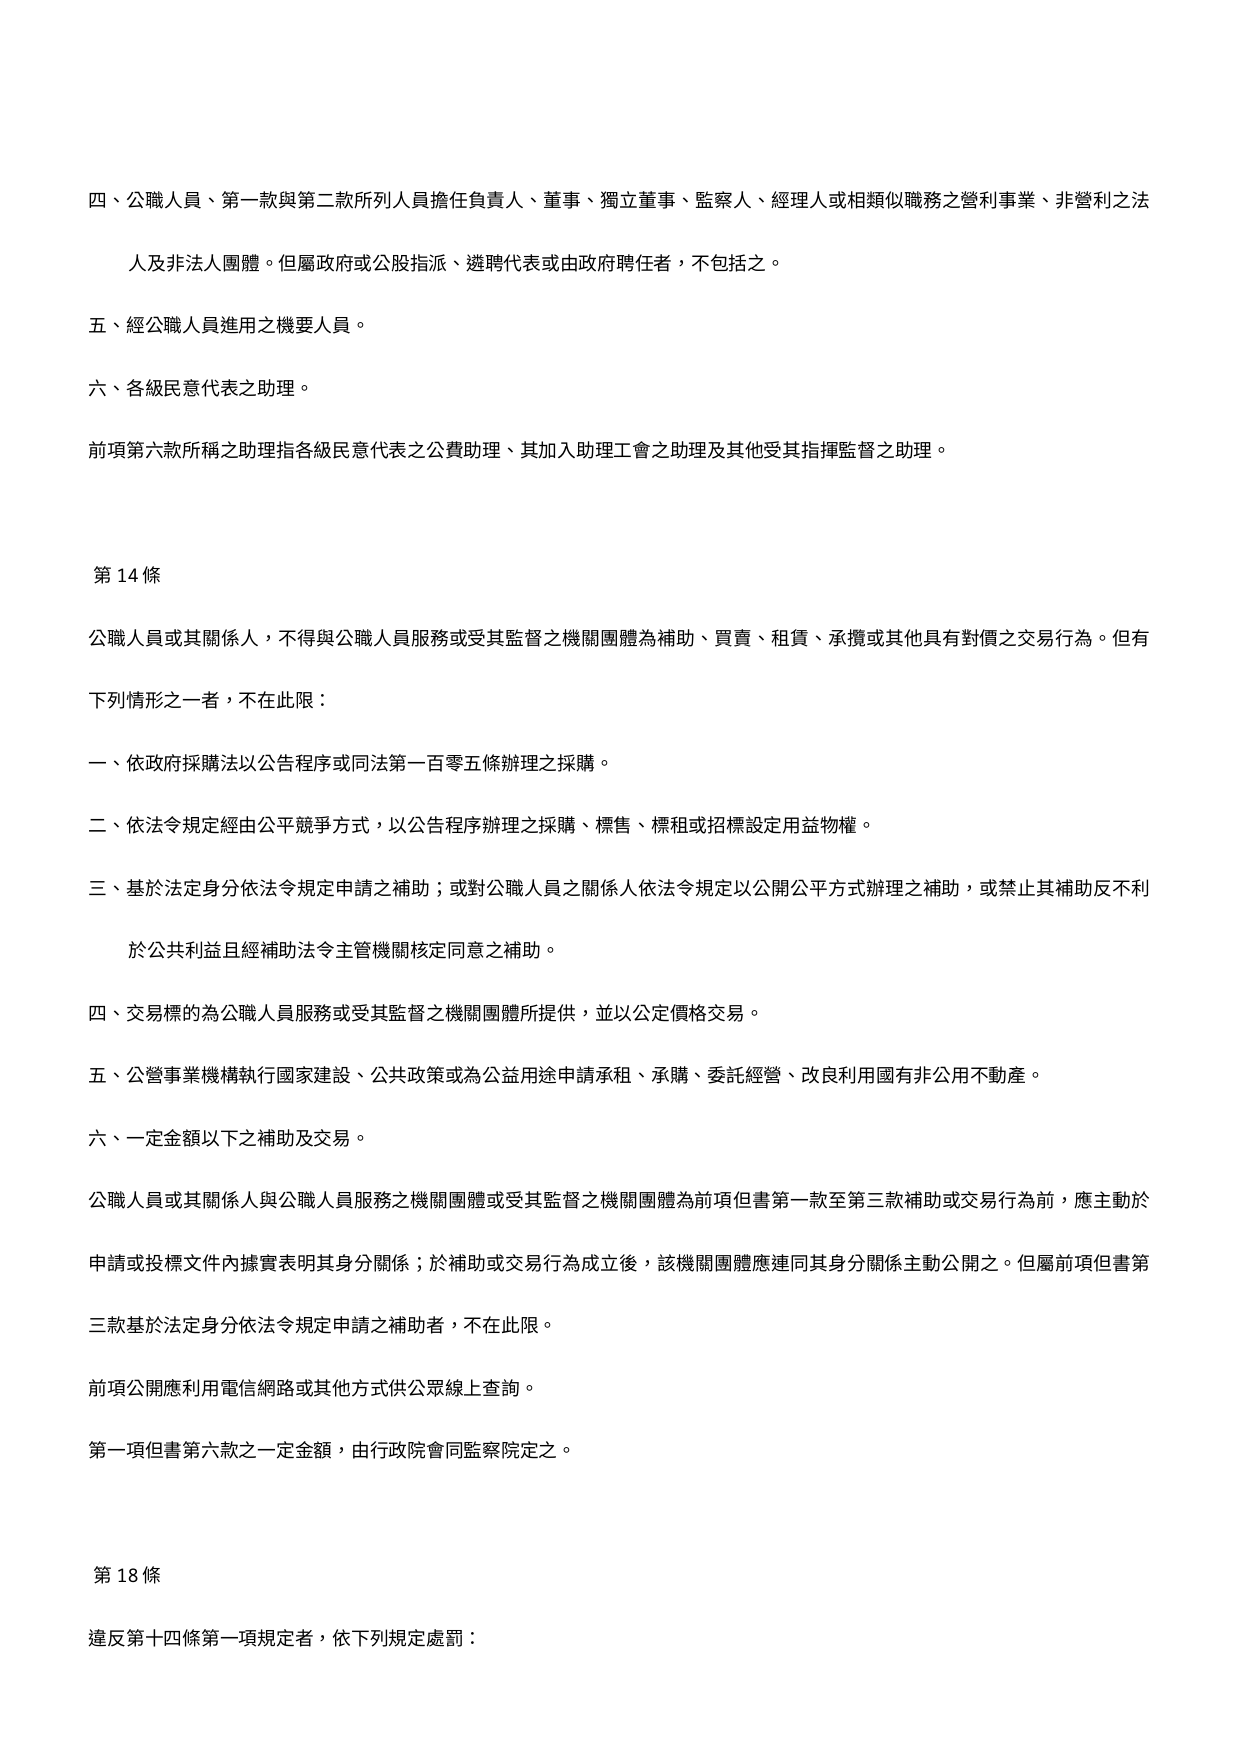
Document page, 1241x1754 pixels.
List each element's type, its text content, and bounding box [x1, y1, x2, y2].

text 一、依政府採購法以公告程序或同法第一百零五條辦理之採購。 [89, 720, 1152, 783]
text 六、各級民意代表之助理。 [89, 345, 1152, 408]
text 二、依法令規定經由公平競爭方式，以公告程序辦理之採購、標售、標租或招標設定用益物權。 [89, 783, 1152, 845]
text 六、一定金額以下之補助及交易。 [89, 1095, 1152, 1158]
text 違反第十四條第一項規定者，依下列規定處罰： [89, 1595, 1152, 1658]
text 第14條 [15, 533, 1240, 595]
text 第18條 [15, 1533, 1240, 1595]
text 五、經公職人員進用之機要人員。 [89, 283, 1152, 345]
text 公職人員或其關係人，不得與公職人員服務或受其監督之機關團體為補助、買賣、租賃、承攬或其他具有對價之交易行為。但有下列情形之一者，不在此限： [89, 595, 1152, 720]
text 公職人員或其關係人與公職人員服務之機關團體或受其監督之機關團體為前項但書第一款至第三款補助或交易行為前，應主動於申請或投標文件內據實表明其身分關係；於補助或交易行為成立後，該機關團體應連同其身分關係主動公開之。但屬前項但書第三款基於法定身分依法令規定申請之補助者，不在此限。 [89, 1158, 1152, 1345]
text 前項第六款所稱之助理指各級民意代表之公費助理、其加入助理工會之助理及其他受其指揮監督之助理。 [89, 408, 1152, 470]
text 前項公開應利用電信網路或其他方式供公眾線上查詢。 [89, 1345, 1152, 1408]
text 五、公營事業機構執行國家建設、公共政策或為公益用途申請承租、承購、委託經營、改良利用國有非公用不動產。 [89, 1033, 1152, 1095]
text 三、基於法定身分依法令規定申請之補助；或對公職人員之關係人依法令規定以公開公平方式辦理之補助，或禁止其補助反不利於公共利益且經補助法令主管機關核定同意之補助。 [89, 845, 1152, 970]
text 四、交易標的為公職人員服務或受其監督之機關團體所提供，並以公定價格交易。 [89, 970, 1152, 1033]
text 四、公職人員、第一款與第二款所列人員擔任負責人、董事、獨立董事、監察人、經理人或相類似職務之營利事業、非營利之法人及非法人團體。但屬政府或公股指派、遴聘代表或由政府聘任者，不包括之。 [89, 158, 1152, 283]
text 第一項但書第六款之一定金額，由行政院會同監察院定之。 [89, 1408, 1152, 1470]
